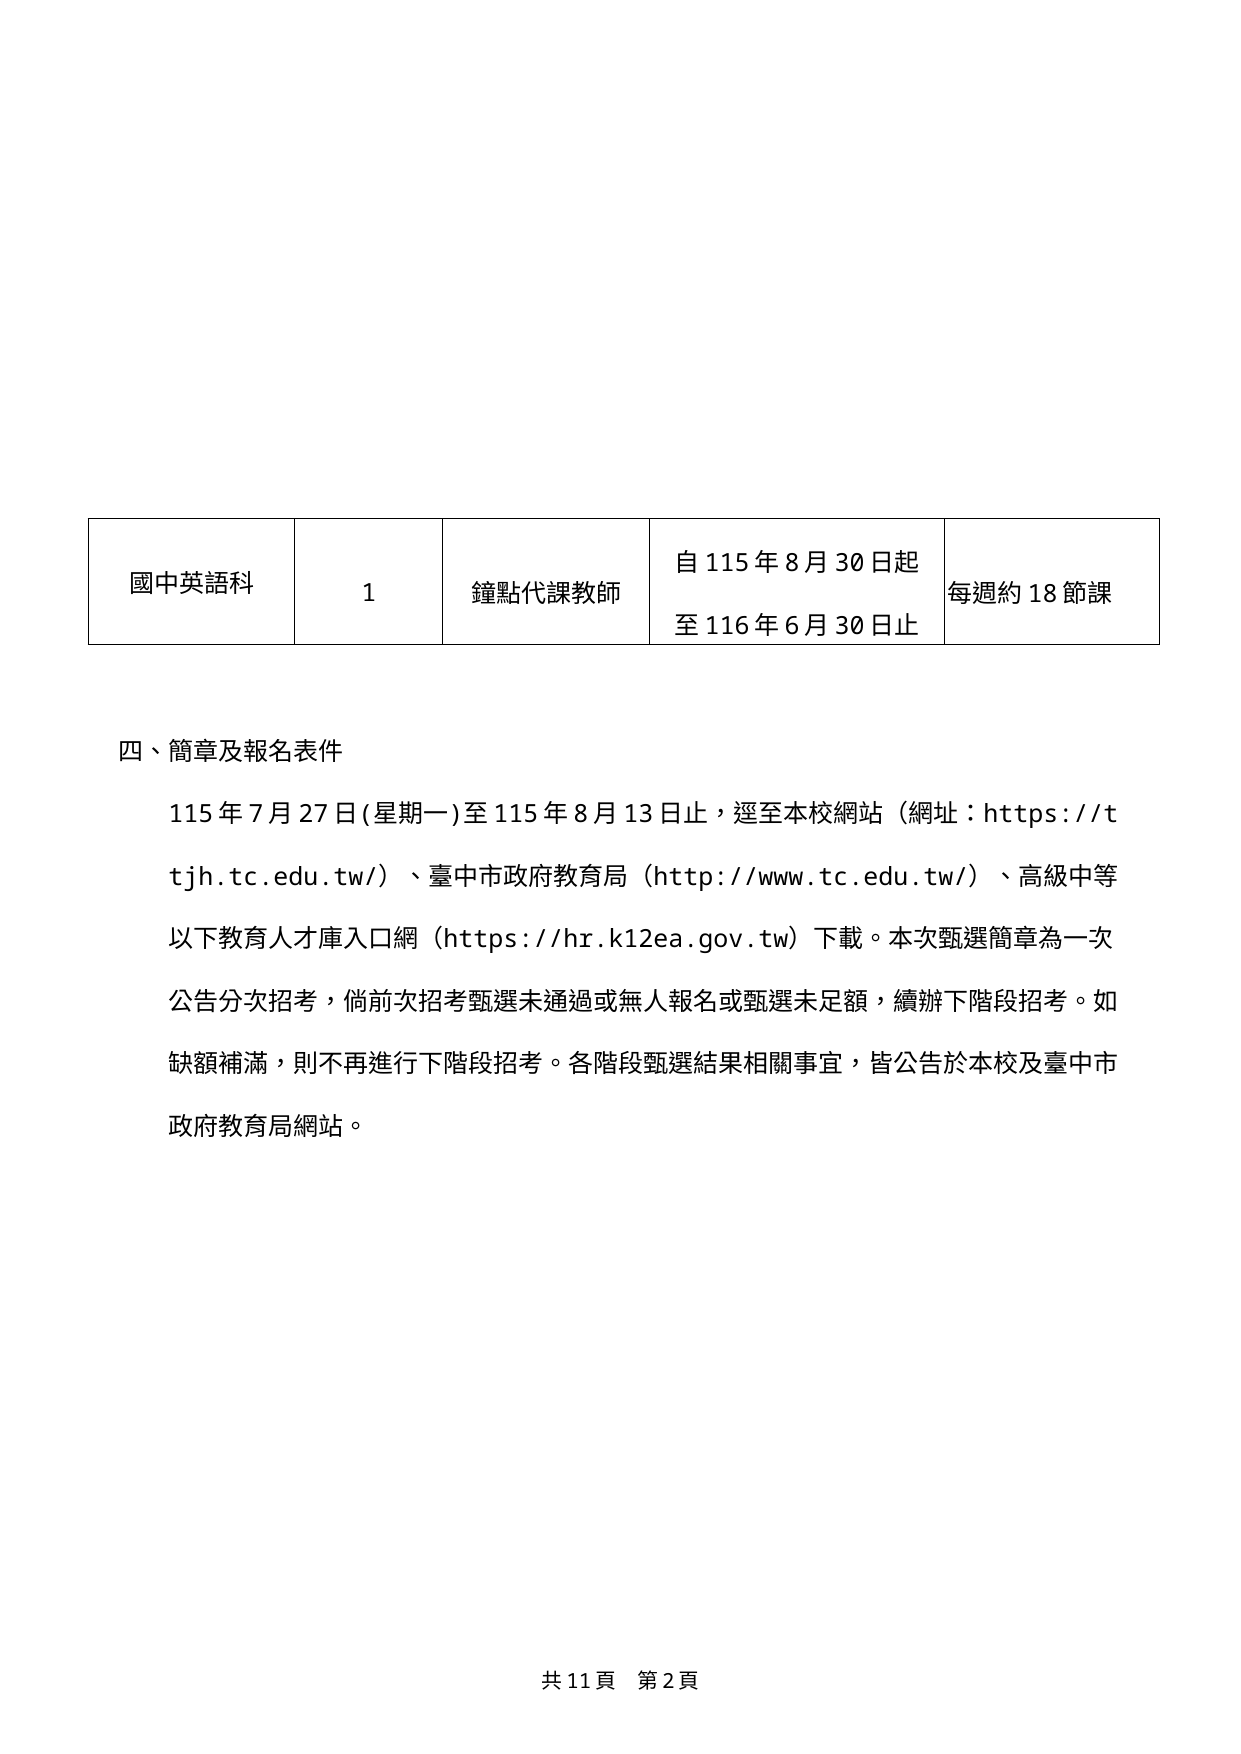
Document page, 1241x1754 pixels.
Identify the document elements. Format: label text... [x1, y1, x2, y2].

table_cell 每週約18節課 [945, 519, 1159, 644]
table_cell 1 [295, 519, 442, 644]
table_cell 國中英語科 [89, 519, 294, 644]
table_cell 自115年8月30日起 至116年6月30日止 [650, 519, 944, 644]
text 四、簡章及報名表件 115年7月27日(星期一)至115年8月13日止，逕至本校網站（網址：https://ttjh.tc.edu.tw/）、臺中市政府教育局（http://www.tc.edu.tw/）、高級中等以下教育人才庫入口網（https://hr.k12ea.gov.tw）下載。本次甄選簡章為一次公告分次招考，倘前次招考甄選未通過或無人報名或甄選未足額，續辦下階段招考。如缺額補滿，則不再進行下階段招考。各階段甄選結果相關事宜，皆公告於本校及臺中市政府教育局網站。 [118, 708, 1122, 1145]
table_cell 鐘點代課教師 [443, 519, 649, 644]
